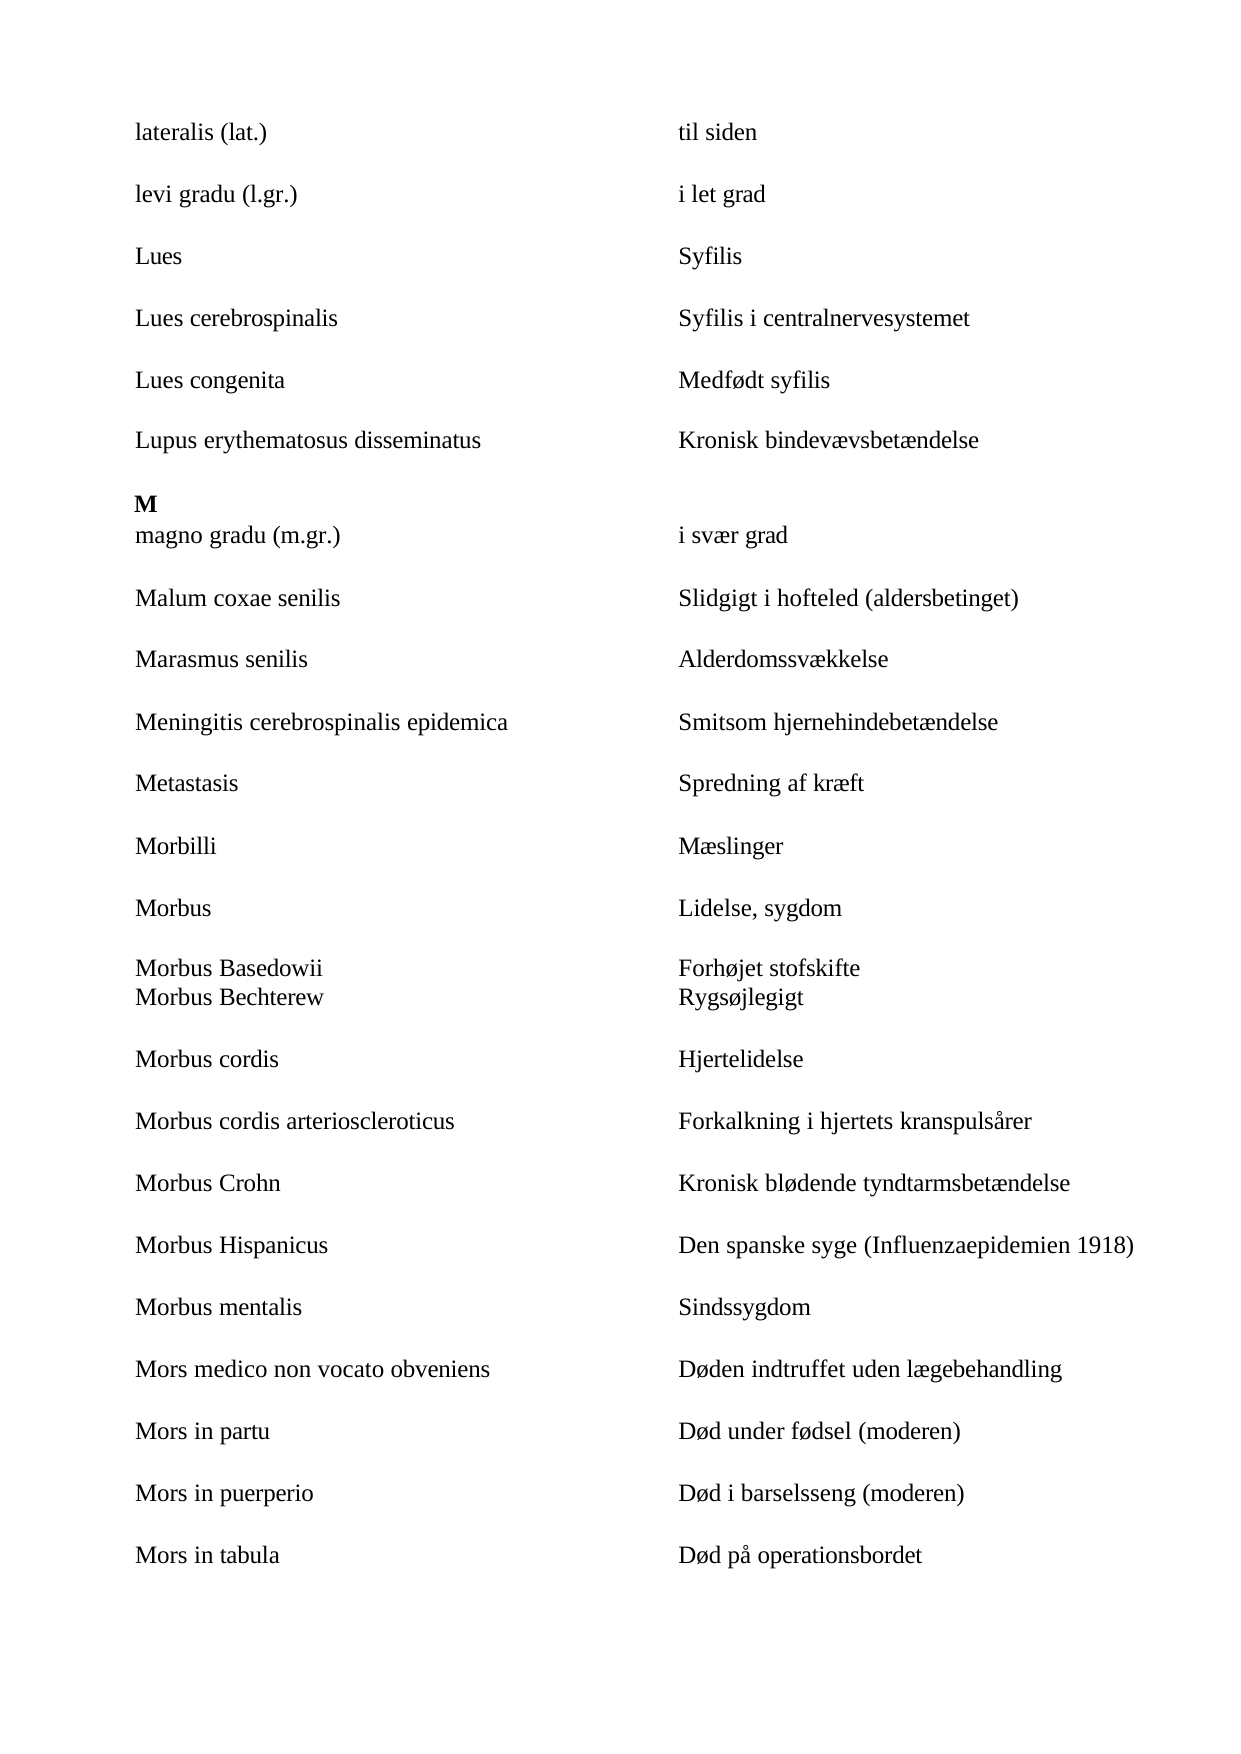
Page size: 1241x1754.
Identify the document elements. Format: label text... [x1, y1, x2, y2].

table_cell Mors in tabula [130, 1524, 618, 1586]
table_cell Forkalkning i hjertets kranspulsårer [618, 1090, 1140, 1152]
table_cell Mors medico non vocato obveniens [130, 1338, 618, 1400]
table_cell Marasmus senilis [130, 629, 594, 691]
table_cell Mors in puerperio [130, 1462, 618, 1524]
text M [134, 489, 1122, 518]
table_cell Morbus Hispanicus [130, 1214, 618, 1276]
table_header Morbus Bechterew [130, 984, 618, 1028]
table_cell Mors in partu [130, 1400, 618, 1462]
table_cell Malum coxae senilis [130, 567, 594, 628]
table_cell Morbus Basedowii [130, 939, 594, 983]
table_cell Syfilis i centralnervesystemet [581, 287, 988, 349]
table_cell Morbilli [130, 815, 594, 877]
table_cell Lues [130, 225, 581, 287]
table_header i svær grad [594, 522, 1027, 567]
table_header til siden [581, 118, 988, 163]
table_cell Slidgigt i hofteled (aldersbetinget) [594, 567, 1027, 628]
table_cell Kronisk blødende tyndtarmsbetændelse [618, 1152, 1140, 1214]
table_cell levi gradu (l.gr.) [130, 163, 581, 225]
table_cell Medfødt syfilis [581, 349, 988, 411]
table_cell Meningitis cerebrospinalis epidemica [130, 691, 594, 752]
table_cell Lupus erythematosus disseminatus [130, 411, 581, 456]
table_header magno gradu (m.gr.) [130, 522, 594, 567]
table_cell Smitsom hjernehindebetændelse [594, 691, 1027, 752]
table_cell Morbus cordis arterioscleroticus [130, 1090, 618, 1152]
table_cell i let grad [581, 163, 988, 225]
table_cell Forhøjet stofskifte [594, 939, 1027, 983]
table_cell Metastasis [130, 753, 594, 814]
table_cell Lues cerebrospinalis [130, 287, 581, 349]
table_cell Død i barselsseng (moderen) [618, 1462, 1140, 1524]
table_cell Den spanske syge (Influenzaepidemien 1918) [618, 1214, 1140, 1276]
table_cell Morbus Crohn [130, 1152, 618, 1214]
table_cell Syfilis [581, 225, 988, 287]
table_cell Kronisk bindevævsbetændelse [581, 411, 988, 456]
table_cell Mæslinger [594, 815, 1027, 877]
table_cell Lues congenita [130, 349, 581, 411]
table_cell Sindssygdom [618, 1276, 1140, 1338]
table_cell Morbus cordis [130, 1028, 618, 1090]
table_cell Morbus mentalis [130, 1276, 618, 1338]
table_cell Lidelse, sygdom [594, 877, 1027, 939]
table_cell Alderdomssvækkelse [594, 629, 1027, 691]
table_cell Død under fødsel (moderen) [618, 1400, 1140, 1462]
table_cell Døden indtruffet uden lægebehandling [618, 1338, 1140, 1400]
table_cell Morbus [130, 877, 594, 939]
table_header Rygsøjlegigt [618, 984, 1140, 1028]
table_cell Spredning af kræft [594, 753, 1027, 814]
table_header lateralis (lat.) [130, 118, 581, 163]
table_cell Død på operationsbordet [618, 1524, 1140, 1586]
table_cell Hjertelidelse [618, 1028, 1140, 1090]
